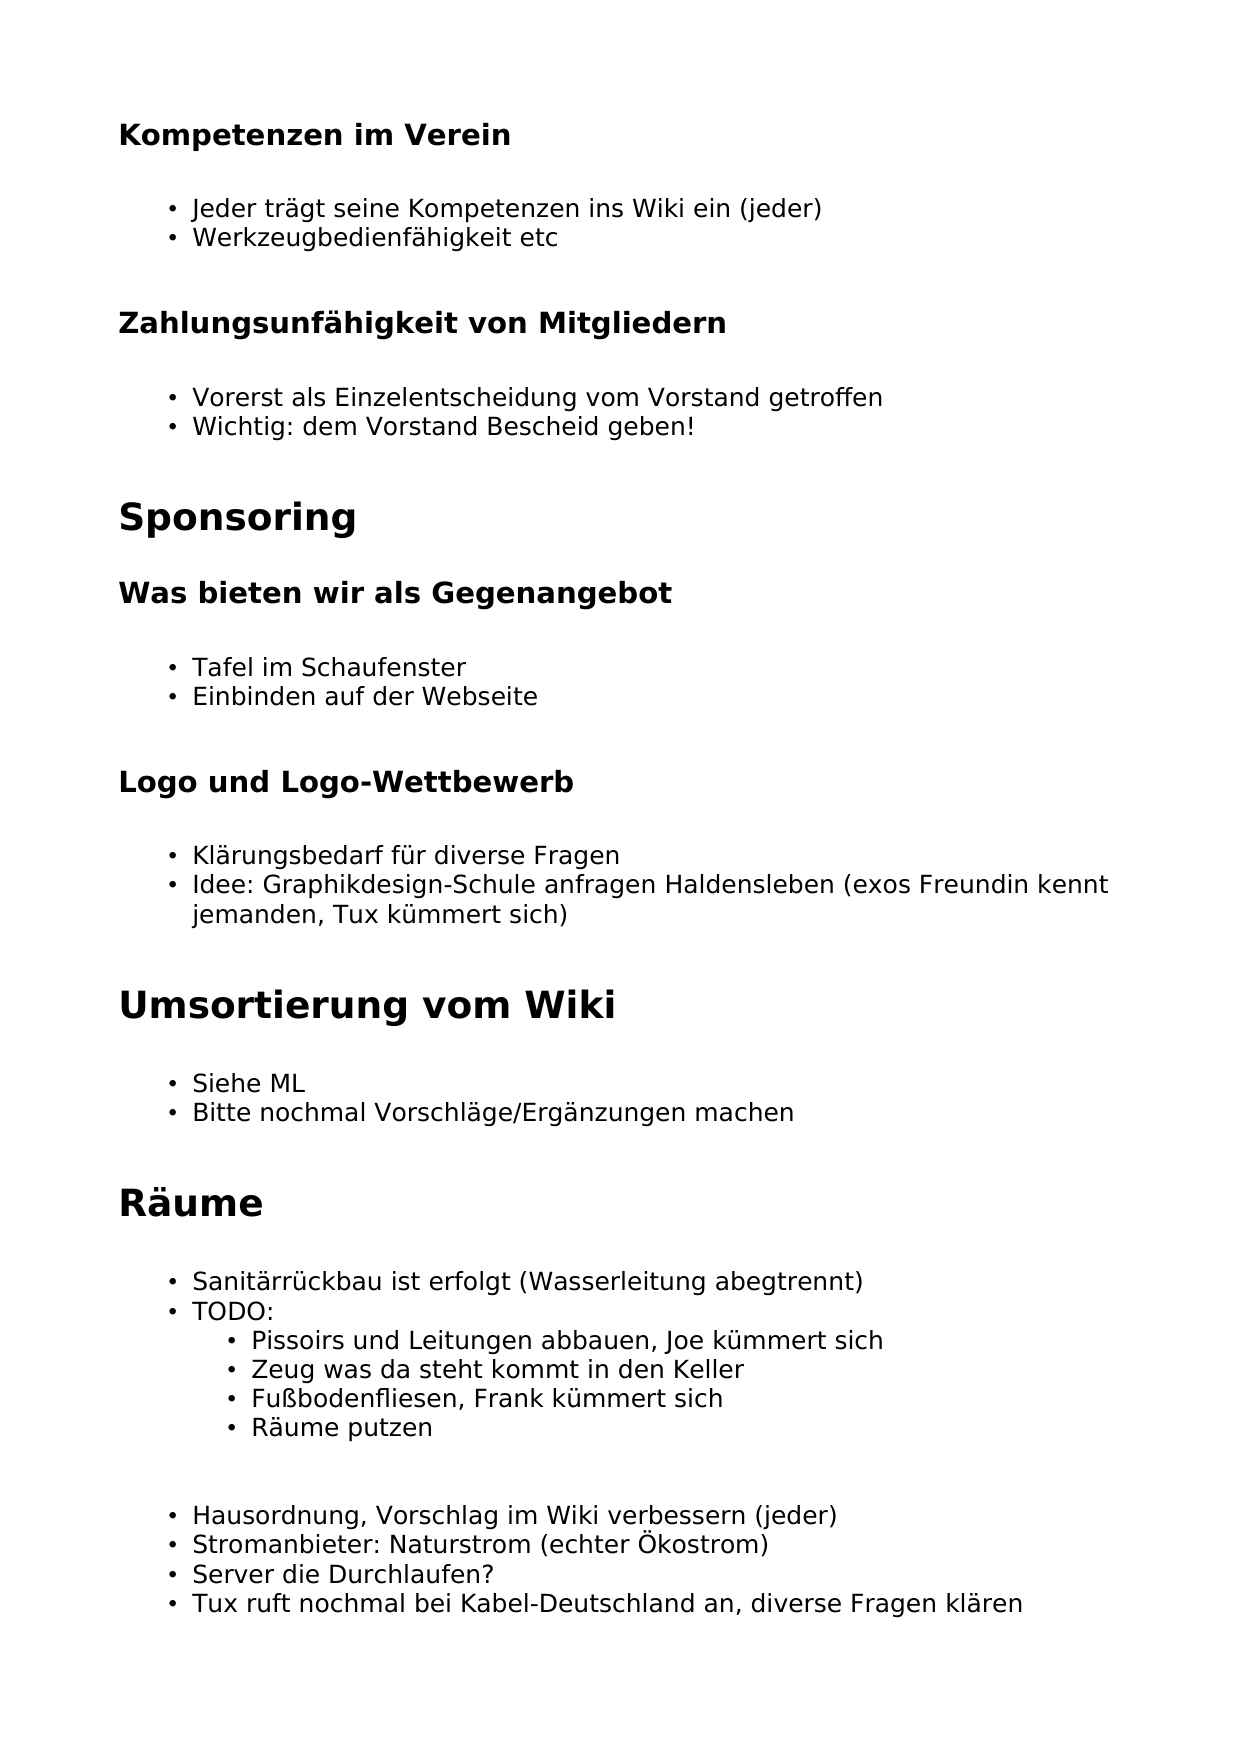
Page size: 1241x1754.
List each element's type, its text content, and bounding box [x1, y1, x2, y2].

list Räume putzen [236, 1413, 1122, 1442]
list Sanitärrückbau ist erfolgt (Wasserleitung abegtrennt) [177, 1267, 1122, 1297]
list Stromanbieter: Naturstrom (echter Ökostrom) [177, 1531, 1122, 1560]
list TODO: [177, 1297, 1122, 1326]
subtitle Sponsoring [118, 496, 1122, 539]
list Werkzeugbedienfähigkeit etc [177, 223, 1122, 252]
list Zeug was da steht kommt in den Keller [236, 1355, 1122, 1384]
list Idee: Graphikdesign-Schule anfragen Haldensleben (exos Freundin kennt jemanden, Tux kümmert sich) [177, 871, 1122, 929]
list Fußbodenfliesen, Frank kümmert sich [236, 1384, 1122, 1413]
list Pissoirs und Leitungen abbauen, Joe kümmert sich [236, 1326, 1122, 1355]
list Siehe ML [177, 1069, 1122, 1098]
list Bitte nochmal Vorschläge/Ergänzungen machen [177, 1098, 1122, 1127]
list Vorerst als Einzelentscheidung vom Vorstand getroffen [177, 383, 1122, 412]
list Klärungsbedarf für diverse Fragen [177, 841, 1122, 871]
subtitle Was bieten wir als Gegenangebot [118, 577, 1122, 611]
list Server die Durchlaufen? [177, 1560, 1122, 1589]
list Hausordnung, Vorschlag im Wiki verbessern (jeder) [177, 1501, 1122, 1531]
list Tafel im Schaufenster [177, 653, 1122, 682]
subtitle Zahlungsunfähigkeit von Mitgliedern [118, 307, 1122, 341]
list Tux ruft nochmal bei Kabel-Deutschland an, diverse Fragen klären [177, 1589, 1122, 1618]
list Einbinden auf der Webseite [177, 682, 1122, 711]
subtitle Umsortierung vom Wiki [118, 983, 1122, 1027]
list Wichtig: dem Vorstand Bescheid geben! [177, 412, 1122, 441]
subtitle Räume [118, 1182, 1122, 1226]
subtitle Logo und Logo-Wettbewerb [118, 766, 1122, 799]
subtitle Kompetenzen im Verein [118, 118, 1122, 152]
list Jeder trägt seine Kompetenzen ins Wiki ein (jeder) [177, 194, 1122, 223]
